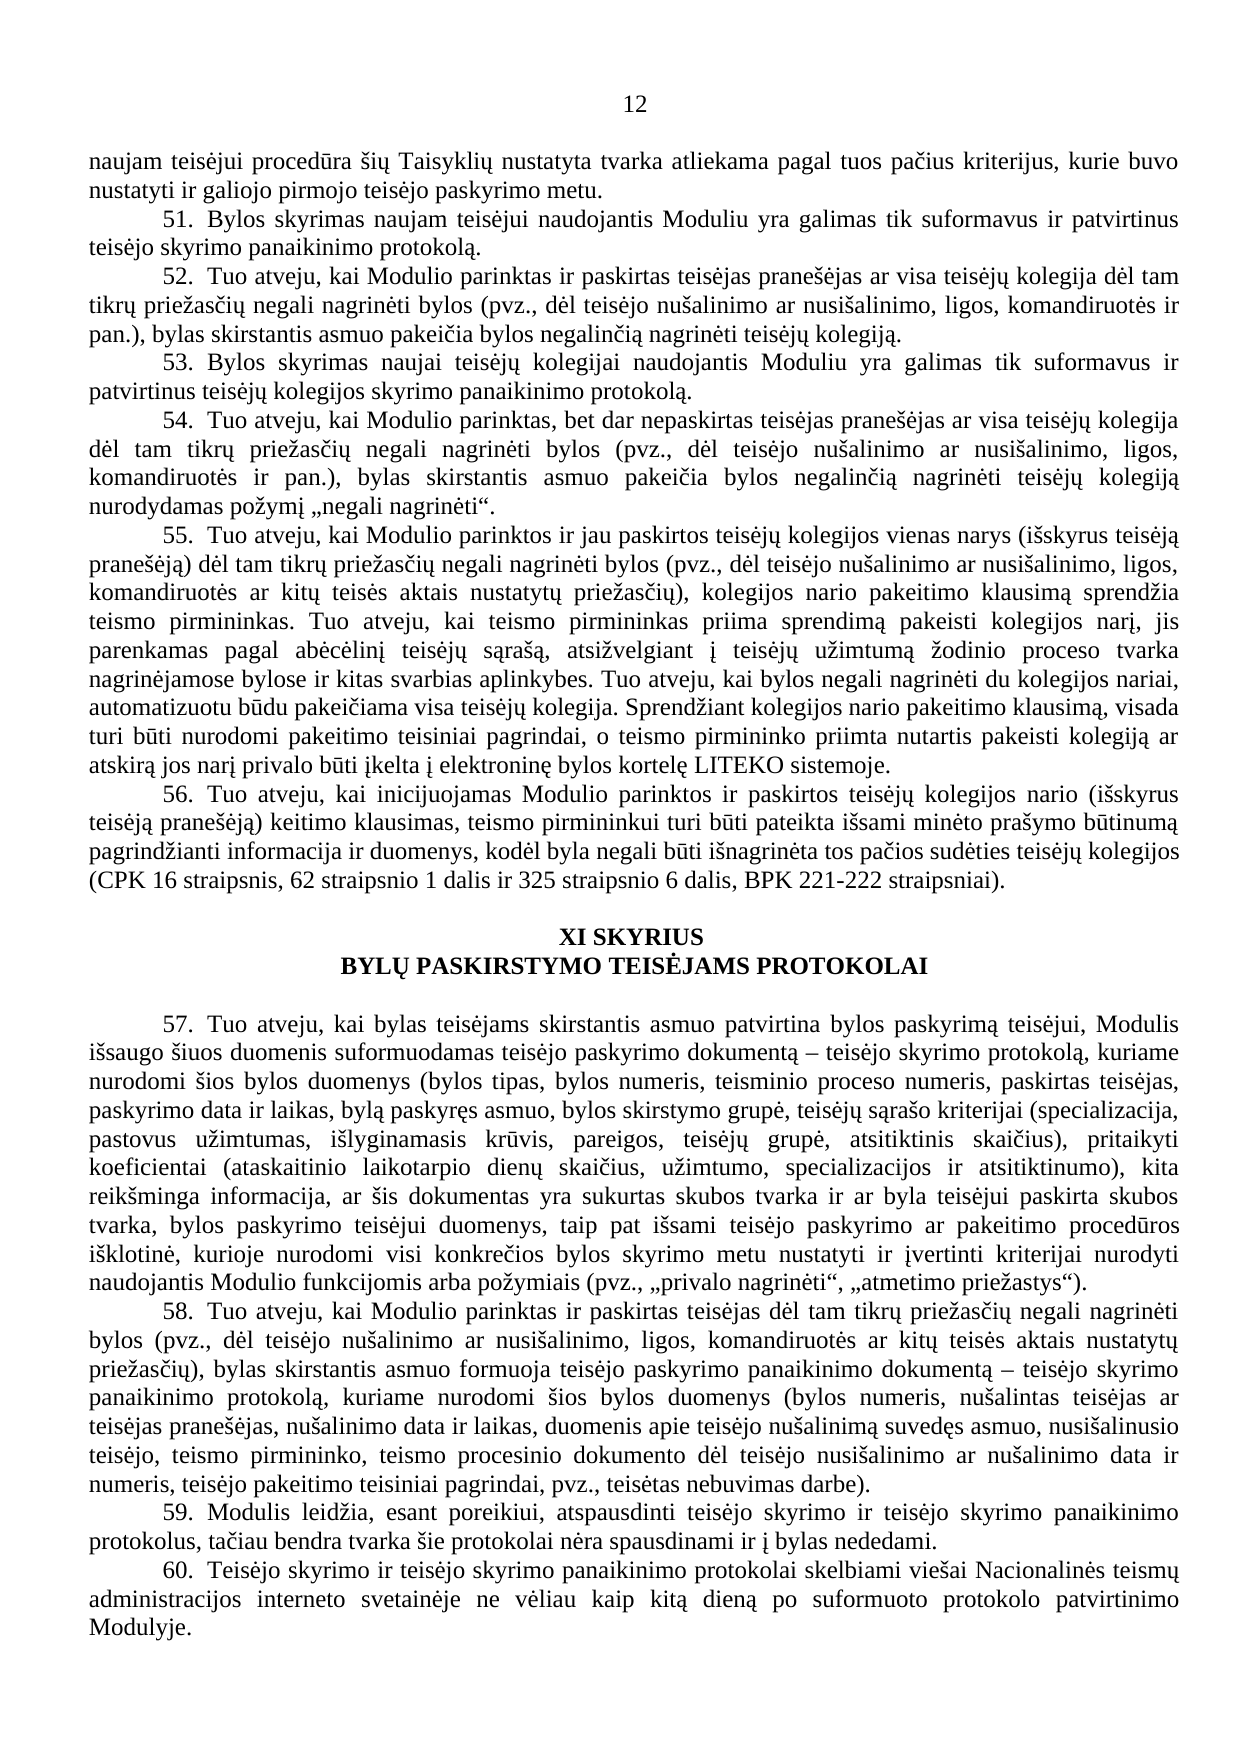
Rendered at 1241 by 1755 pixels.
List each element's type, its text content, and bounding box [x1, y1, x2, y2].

text naujam teisėjui procedūra šių Taisyklių nustatyta tvarka atliekama pagal tuos pačius kriterijus, kurie buvo nustatyti ir galiojo pirmojo teisėjo paskyrimo metu. [89, 146, 1180, 204]
text 55. Tuo atveju, kai Modulio parinktos ir jau paskirtos teisėjų kolegijos vienas narys (išskyrus teisėją pranešėją) dėl tam tikrų priežasčių negali nagrinėti bylos (pvz., dėl teisėjo nušalinimo ar nusišalinimo, ligos, komandiruotės ar kitų teisės aktais nustatytų priežasčių), kolegijos nario pakeitimo klausimą sprendžia teismo pirmininkas. Tuo atveju, kai teismo pirmininkas priima sprendimą pakeisti kolegijos narį, jis parenkamas pagal abėcėlinį teisėjų sąrašą, atsižvelgiant į teisėjų užimtumą žodinio proceso tvarka nagrinėjamose bylose ir kitas svarbias aplinkybes. Tuo atveju, kai bylos negali nagrinėti du kolegijos nariai, automatizuotu būdu pakeičiama visa teisėjų kolegija. Sprendžiant kolegijos nario pakeitimo klausimą, visada turi būti nurodomi pakeitimo teisiniai pagrindai, o teismo pirmininko priimta nutartis pakeisti kolegiją ar atskirą jos narį privalo būti įkelta į elektroninę bylos kortelę LITEKO sistemoje. [89, 520, 1180, 779]
text 53. Bylos skyrimas naujai teisėjų kolegijai naudojantis Moduliu yra galimas tik suformavus ir patvirtinus teisėjų kolegijos skyrimo panaikinimo protokolą. [89, 347, 1180, 405]
text 54. Tuo atveju, kai Modulio parinktas, bet dar nepaskirtas teisėjas pranešėjas ar visa teisėjų kolegija dėl tam tikrų priežasčių negali nagrinėti bylos (pvz., dėl teisėjo nušalinimo ar nusišalinimo, ligos, komandiruotės ir pan.), bylas skirstantis asmuo pakeičia bylos negalinčią nagrinėti teisėjų kolegiją nurodydamas požymį „negali nagrinėti“. [89, 405, 1180, 520]
text 58. Tuo atveju, kai Modulio parinktas ir paskirtas teisėjas dėl tam tikrų priežasčių negali nagrinėti bylos (pvz., dėl teisėjo nušalinimo ar nusišalinimo, ligos, komandiruotės ar kitų teisės aktais nustatytų priežasčių), bylas skirstantis asmuo formuoja teisėjo paskyrimo panaikinimo dokumentą – teisėjo skyrimo panaikinimo protokolą, kuriame nurodomi šios bylos duomenys (bylos numeris, nušalintas teisėjas ar teisėjas pranešėjas, nušalinimo data ir laikas, duomenis apie teisėjo nušalinimą suvedęs asmuo, nusišalinusio teisėjo, teismo pirmininko, teismo procesinio dokumento dėl teisėjo nusišalinimo ar nušalinimo data ir numeris, teisėjo pakeitimo teisiniai pagrindai, pvz., teisėtas nebuvimas darbe). [89, 1296, 1180, 1497]
text BYLŲ PASKIRSTYMO TEISĖJAMS PROTOKOLAI [89, 951, 1180, 980]
text 52. Tuo atveju, kai Modulio parinktas ir paskirtas teisėjas pranešėjas ar visa teisėjų kolegija dėl tam tikrų priežasčių negali nagrinėti bylos (pvz., dėl teisėjo nušalinimo ar nusišalinimo, ligos, komandiruotės ir pan.), bylas skirstantis asmuo pakeičia bylos negalinčią nagrinėti teisėjų kolegiją. [89, 261, 1180, 347]
text 60. Teisėjo skyrimo ir teisėjo skyrimo panaikinimo protokolai skelbiami viešai Nacionalinės teismų administracijos interneto svetainėje ne vėliau kaip kitą dieną po suformuoto protokolo patvirtinimo Modulyje. [89, 1555, 1180, 1641]
text 59. Modulis leidžia, esant poreikiui, atspausdinti teisėjo skyrimo ir teisėjo skyrimo panaikinimo protokolus, tačiau bendra tvarka šie protokolai nėra spausdinami ir į bylas nededami. [89, 1497, 1180, 1555]
text 57. Tuo atveju, kai bylas teisėjams skirstantis asmuo patvirtina bylos paskyrimą teisėjui, Modulis išsaugo šiuos duomenis suformuodamas teisėjo paskyrimo dokumentą – teisėjo skyrimo protokolą, kuriame nurodomi šios bylos duomenys (bylos tipas, bylos numeris, teisminio proceso numeris, paskirtas teisėjas, paskyrimo data ir laikas, bylą paskyręs asmuo, bylos skirstymo grupė, teisėjų sąrašo kriterijai (specializacija, pastovus užimtumas, išlyginamasis krūvis, pareigos, teisėjų grupė, atsitiktinis skaičius), pritaikyti koeficientai (ataskaitinio laikotarpio dienų skaičius, užimtumo, specializacijos ir atsitiktinumo), kita reikšminga informacija, ar šis dokumentas yra sukurtas skubos tvarka ir ar byla teisėjui paskirta skubos tvarka, bylos paskyrimo teisėjui duomenys, taip pat išsami teisėjo paskyrimo ar pakeitimo procedūros išklotinė, kurioje nurodomi visi konkrečios bylos skyrimo metu nustatyti ir įvertinti kriterijai nurodyti naudojantis Modulio funkcijomis arba požymiais (pvz., „privalo nagrinėti“, „atmetimo priežastys“). [89, 1009, 1180, 1296]
text 51. Bylos skyrimas naujam teisėjui naudojantis Moduliu yra galimas tik suformavus ir patvirtinus teisėjo skyrimo panaikinimo protokolą. [89, 204, 1180, 261]
text 56. Tuo atveju, kai inicijuojamas Modulio parinktos ir paskirtos teisėjų kolegijos nario (išskyrus teisėją pranešėją) keitimo klausimas, teismo pirmininkui turi būti pateikta išsami minėto prašymo būtinumą pagrindžianti informacija ir duomenys, kodėl byla negali būti išnagrinėta tos pačios sudėties teisėjų kolegijos (CPK 16 straipsnis, 62 straipsnio 1 dalis ir 325 straipsnio 6 dalis, BPK 221-222 straipsniai). [89, 779, 1180, 894]
text XI SKYRIUS [89, 922, 1180, 951]
